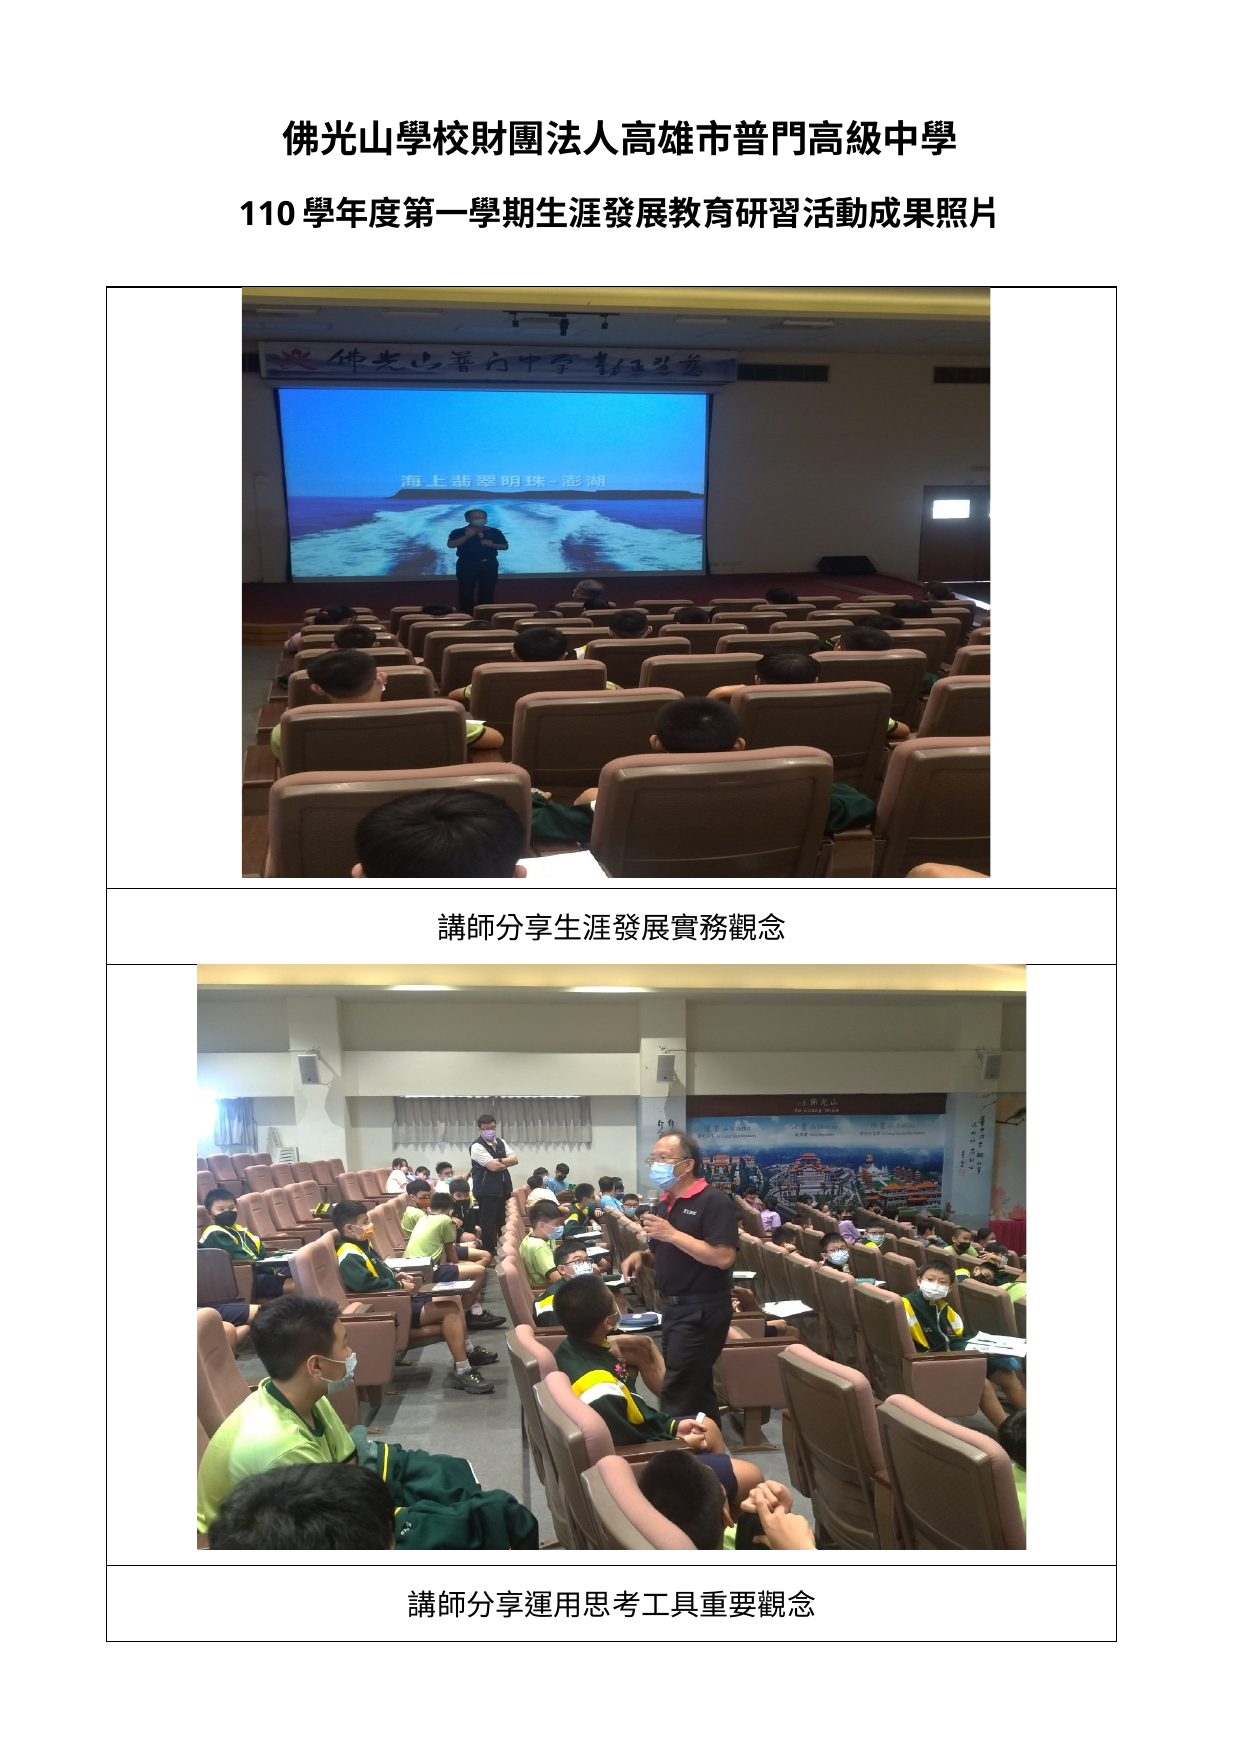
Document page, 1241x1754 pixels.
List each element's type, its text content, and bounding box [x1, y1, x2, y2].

picture [241, 287, 991, 878]
table_header [107, 288, 1116, 887]
text 110學年度第一學期生涯發展教育研習活動成果照片 [118, 174, 1122, 249]
table_cell 講師分享運用思考工具重要觀念 [107, 1566, 1116, 1641]
table_cell 講師分享生涯發展實務觀念 [107, 889, 1116, 963]
table_cell [107, 965, 1116, 1564]
picture [197, 964, 1027, 1550]
text 佛光山學校財團法人高雄市普門高級中學 [118, 99, 1122, 174]
